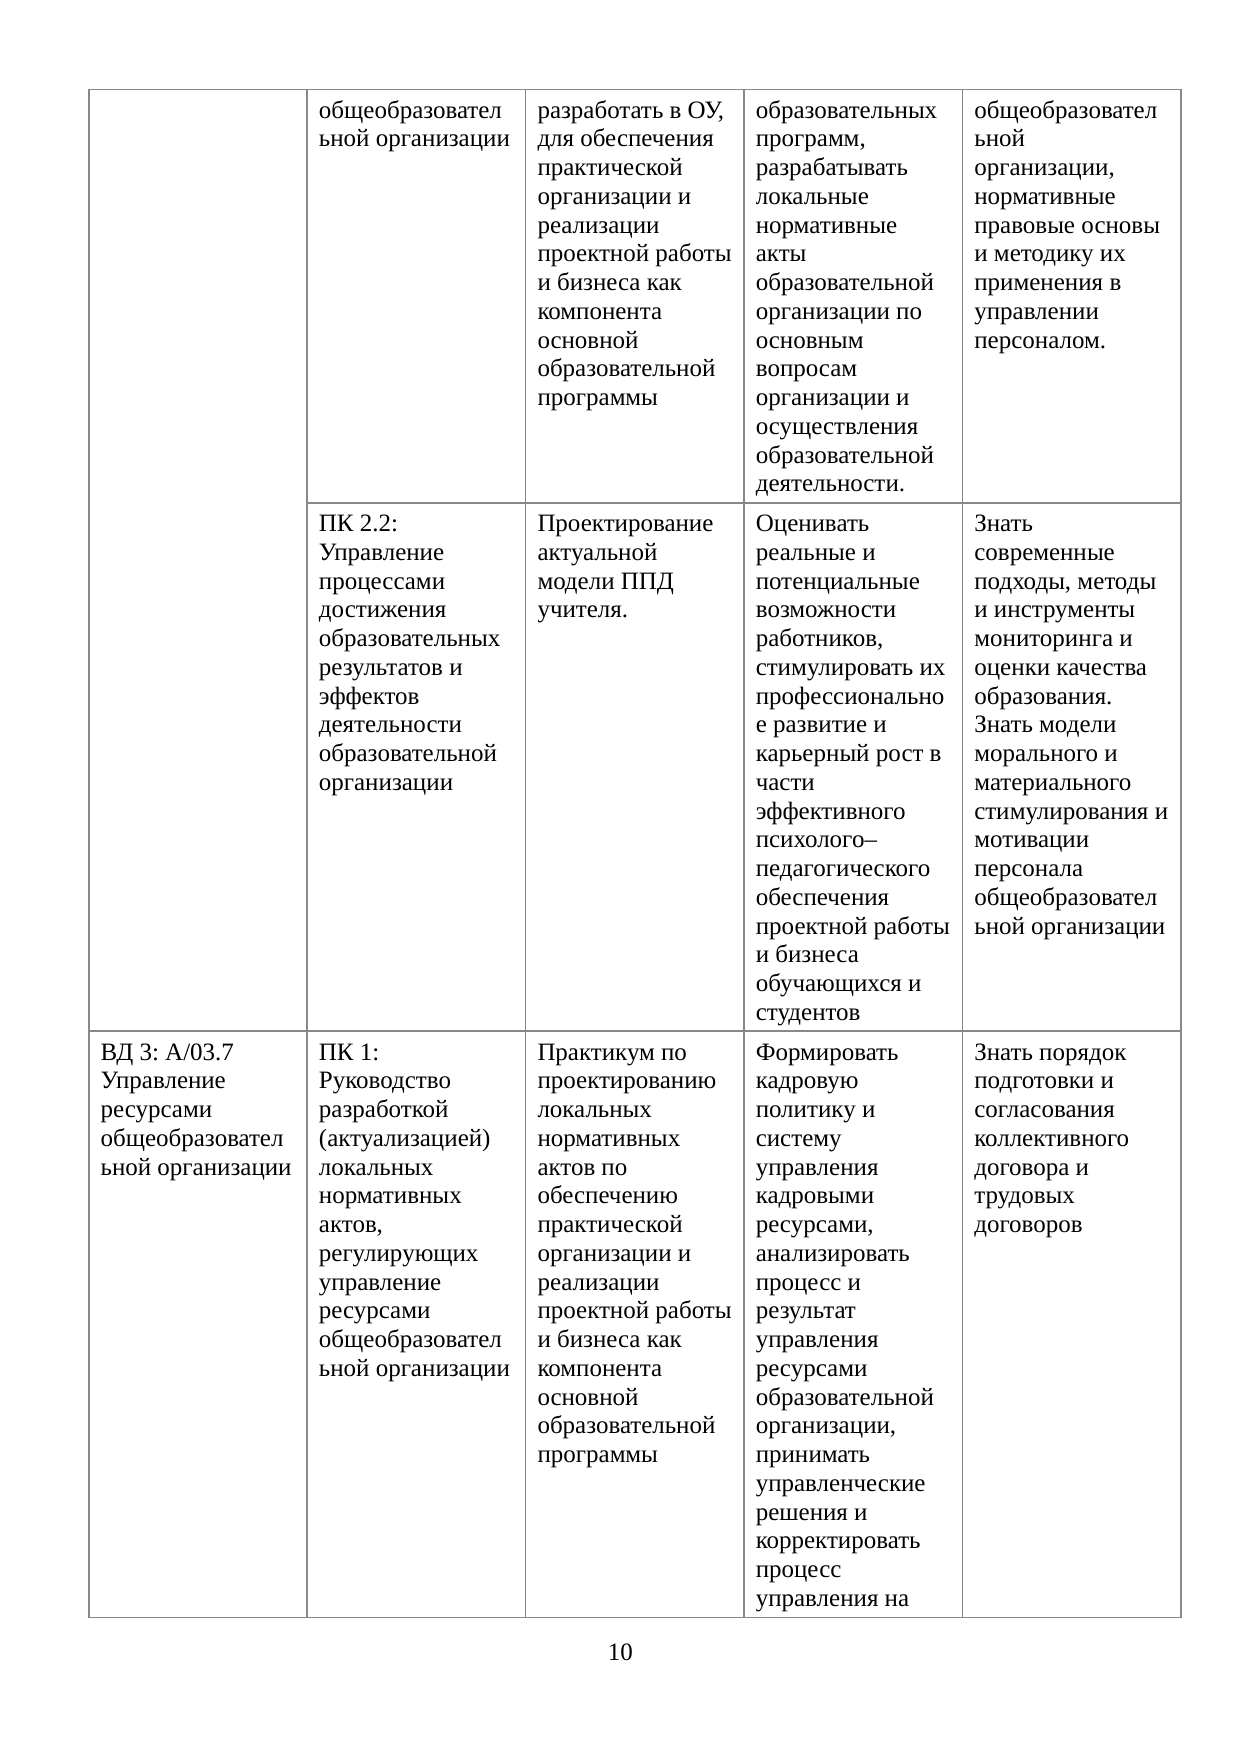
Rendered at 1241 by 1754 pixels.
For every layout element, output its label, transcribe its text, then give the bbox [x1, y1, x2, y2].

table_cell ПК 1: Руководство разработкой (актуализацией) локальных нормативных актов, регулирующих управление ресурсами общеобразовательной организации [308, 1032, 525, 1616]
table_cell образовательных программ, разрабатывать локальные нормативные акты образовательной организации по основным вопросам организации и осуществления образовательной деятельности. [745, 90, 962, 502]
table_cell разработать в ОУ, для обеспечения практической организации и реализации проектной работы и бизнеса как компонента основной образовательной программы [526, 90, 743, 502]
table_cell Формировать кадровую политику и систему управления кадровыми ресурсами, анализировать процесс и результат управления ресурсами образовательной организации, принимать управленческие решения и корректировать процесс управления на [745, 1032, 962, 1616]
table_cell ВД 3: А/03.7 Управление ресурсами общеобразовательной организации [90, 1032, 306, 1616]
table_cell общеобразовательной организации [308, 90, 525, 502]
table_cell [90, 90, 306, 1030]
table_cell Знать современные подходы, методы и инструменты мониторинга и оценки качества образования. Знать модели морального и материального стимулирования и мотивации персонала общеобразовательной организации [963, 504, 1180, 1030]
table_cell Оценивать реальные и потенциальные возможности работников, стимулировать их профессиональное развитие и карьерный рост в части эффективного психолого–педагогического обеспечения проектной работы и бизнеса обучающихся и студентов [745, 504, 962, 1030]
table_cell ПК 2.2: Управление процессами достижения образовательных результатов и эффектов деятельности образовательной организации [308, 504, 525, 1030]
table_cell Практикум по проектированию локальных нормативных актов по обеспечению практической организации и реализации проектной работы и бизнеса как компонента основной образовательной программы [526, 1032, 743, 1616]
table_cell общеобразовательной организации, нормативные правовые основы и методику их применения в управлении персоналом. [963, 90, 1180, 502]
table_cell Знать порядок подготовки и согласования коллективного договора и трудовых договоров [963, 1032, 1180, 1616]
table_cell Проектирование актуальной модели ППД учителя. [526, 504, 743, 1030]
